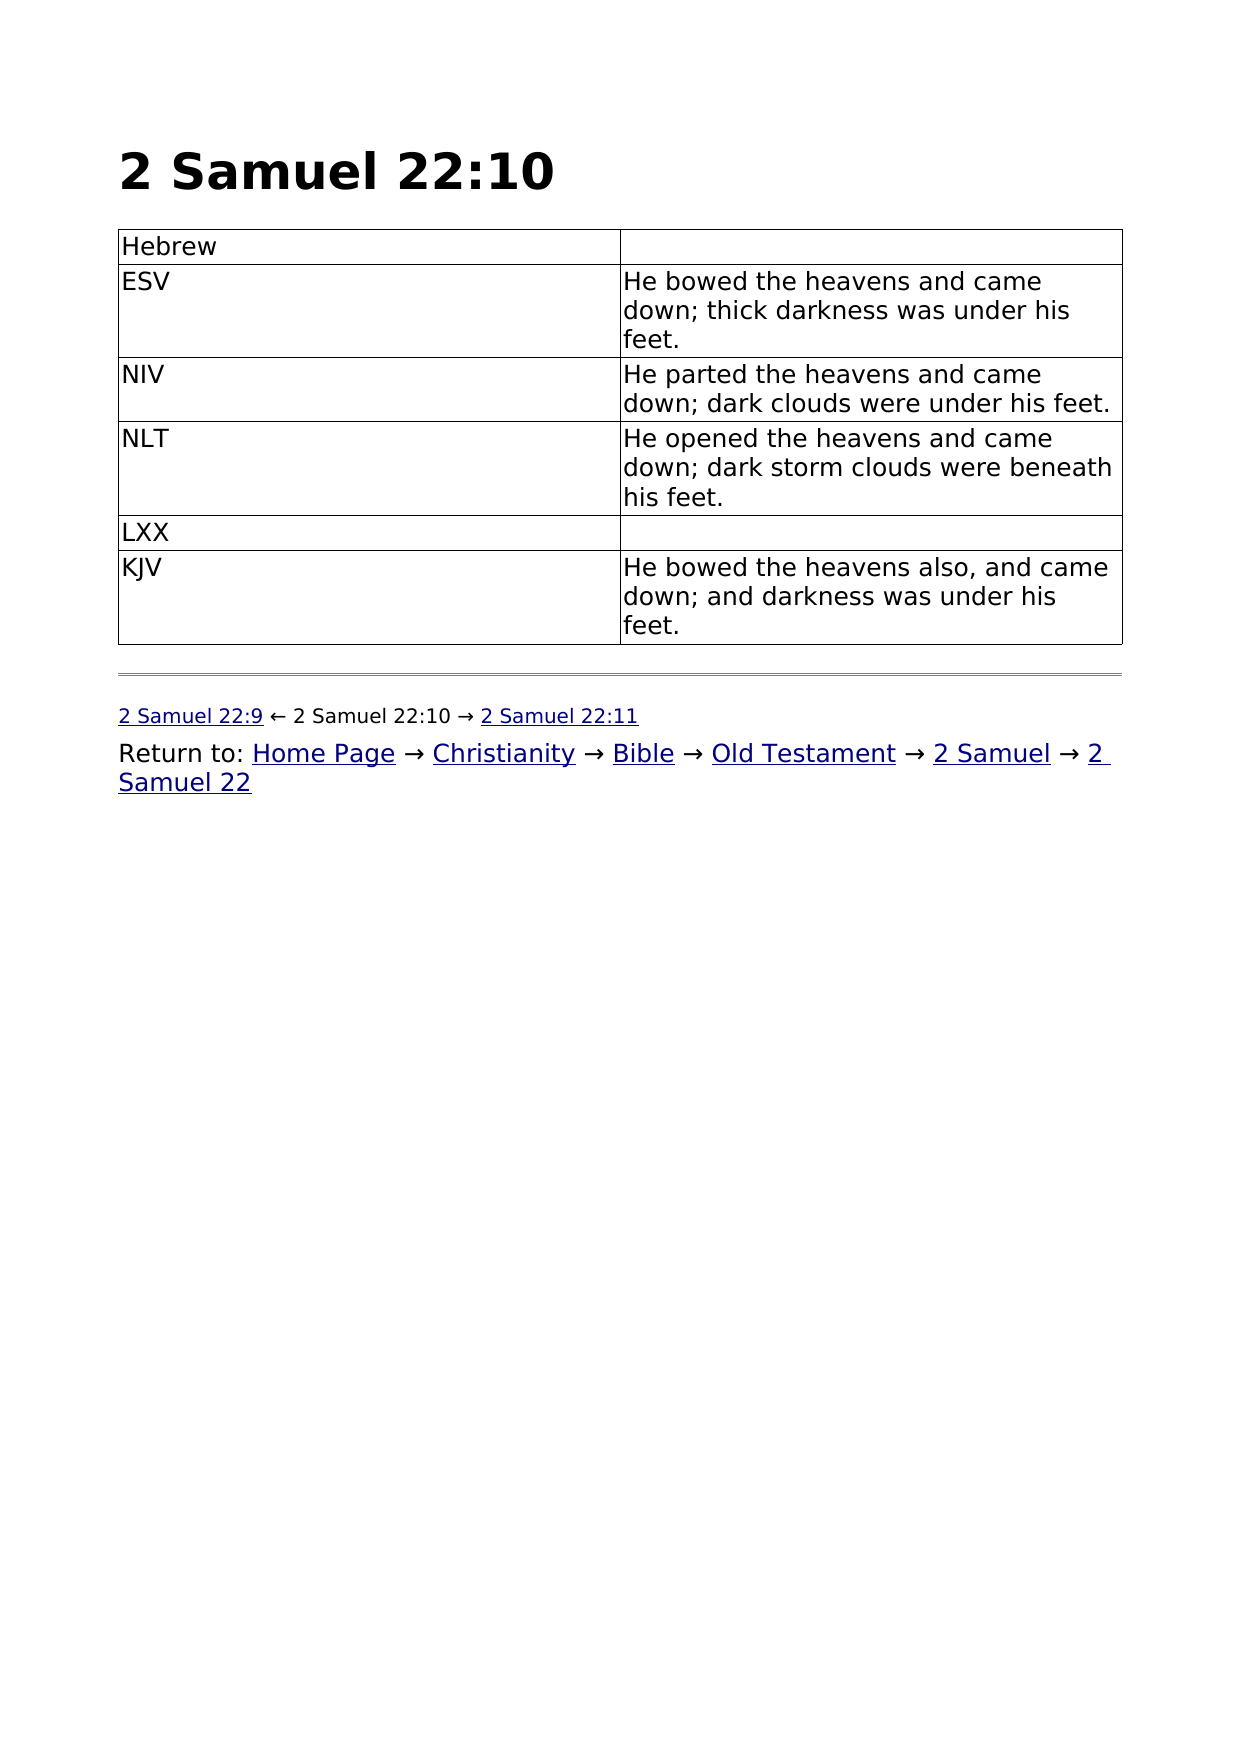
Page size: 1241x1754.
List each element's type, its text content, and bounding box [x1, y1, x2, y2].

text 2 Samuel 22:9 ← 2 Samuel 22:10 → 2 Samuel 22:11 [118, 705, 1122, 739]
subtitle 2 Samuel 22:10 [118, 143, 1122, 201]
text Return to: Home Page → Christianity → Bible → Old Testament → 2 Samuel → 2 Samuel 22 [118, 739, 1122, 797]
table_cell [621, 516, 1122, 550]
table_cell LXX [119, 516, 620, 550]
table_cell He parted the heavens and came down; dark clouds were under his feet. [621, 358, 1122, 421]
table_cell He bowed the heavens and came down; thick darkness was under his feet. [621, 265, 1122, 357]
table_cell ESV [119, 265, 620, 357]
table_header [621, 230, 1122, 264]
table_cell NIV [119, 358, 620, 421]
table_header Hebrew [119, 230, 620, 264]
table_cell KJV [119, 551, 620, 643]
table_cell NLT [119, 422, 620, 515]
table_cell He bowed the heavens also, and came down; and darkness was under his feet. [621, 551, 1122, 643]
table_cell He opened the heavens and came down; dark storm clouds were beneath his feet. [621, 422, 1122, 515]
